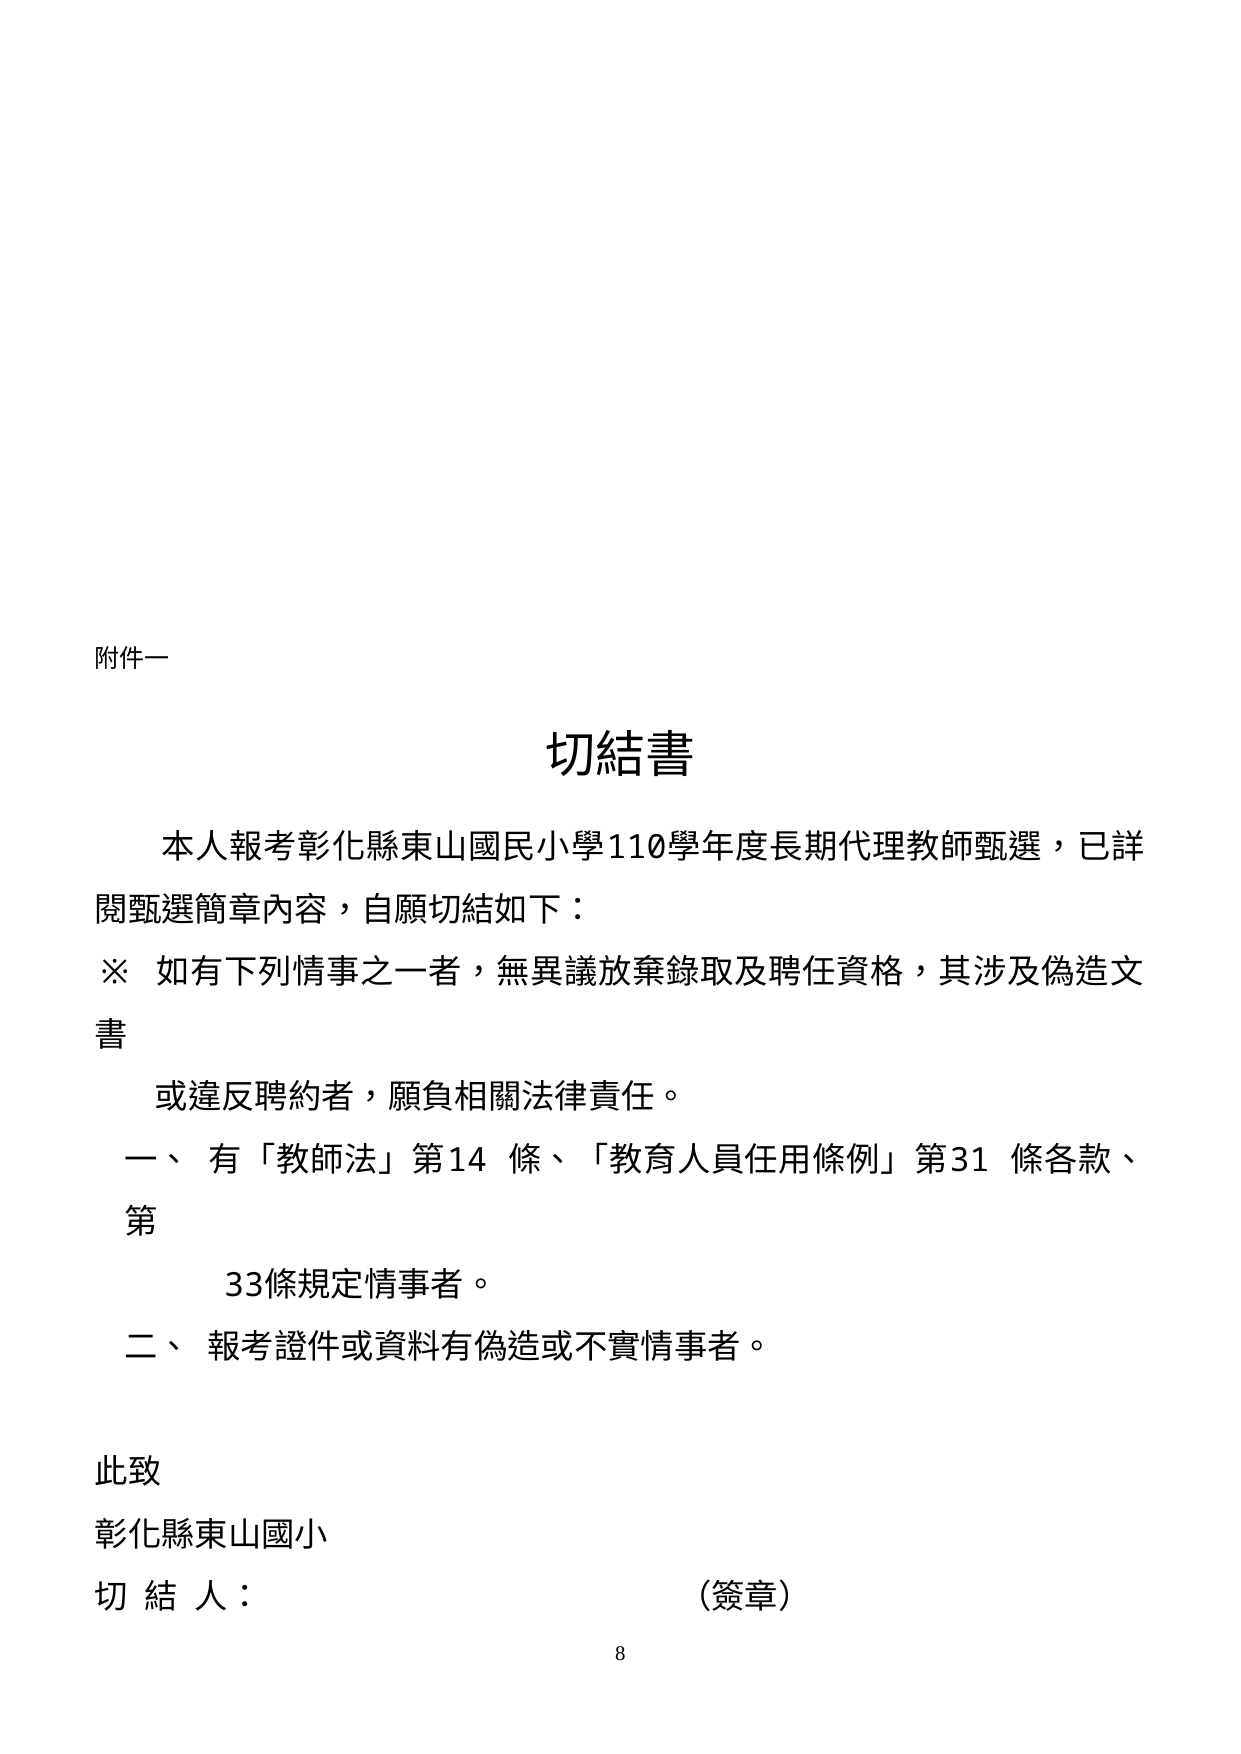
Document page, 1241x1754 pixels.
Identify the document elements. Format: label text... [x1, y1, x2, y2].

text 本人報考彰化縣東山國民小學110學年度長期代理教師甄選，已詳閱甄選簡章內容，自願切結如下： [94, 802, 1146, 927]
text 附件一 [94, 615, 1146, 677]
text 此致 [94, 1427, 1146, 1490]
text ※ 如有下列情事之一者，無異議放棄錄取及聘任資格，其涉及偽造文書 [94, 927, 1146, 1052]
text 二、 報考證件或資料有偽造或不實情事者。 [124, 1302, 1146, 1365]
text 切 結 人： （簽章） [94, 1552, 1146, 1615]
text 33條規定情事者。 [124, 1240, 1146, 1302]
text 或違反聘約者，願負相關法律責任。 [94, 1052, 1146, 1115]
text 切結書 [94, 677, 1146, 802]
text 彰化縣東山國小 [94, 1490, 1146, 1552]
text 一、 有「教師法」第14 條、「教育人員任用條例」第31 條各款、第 [124, 1115, 1146, 1240]
